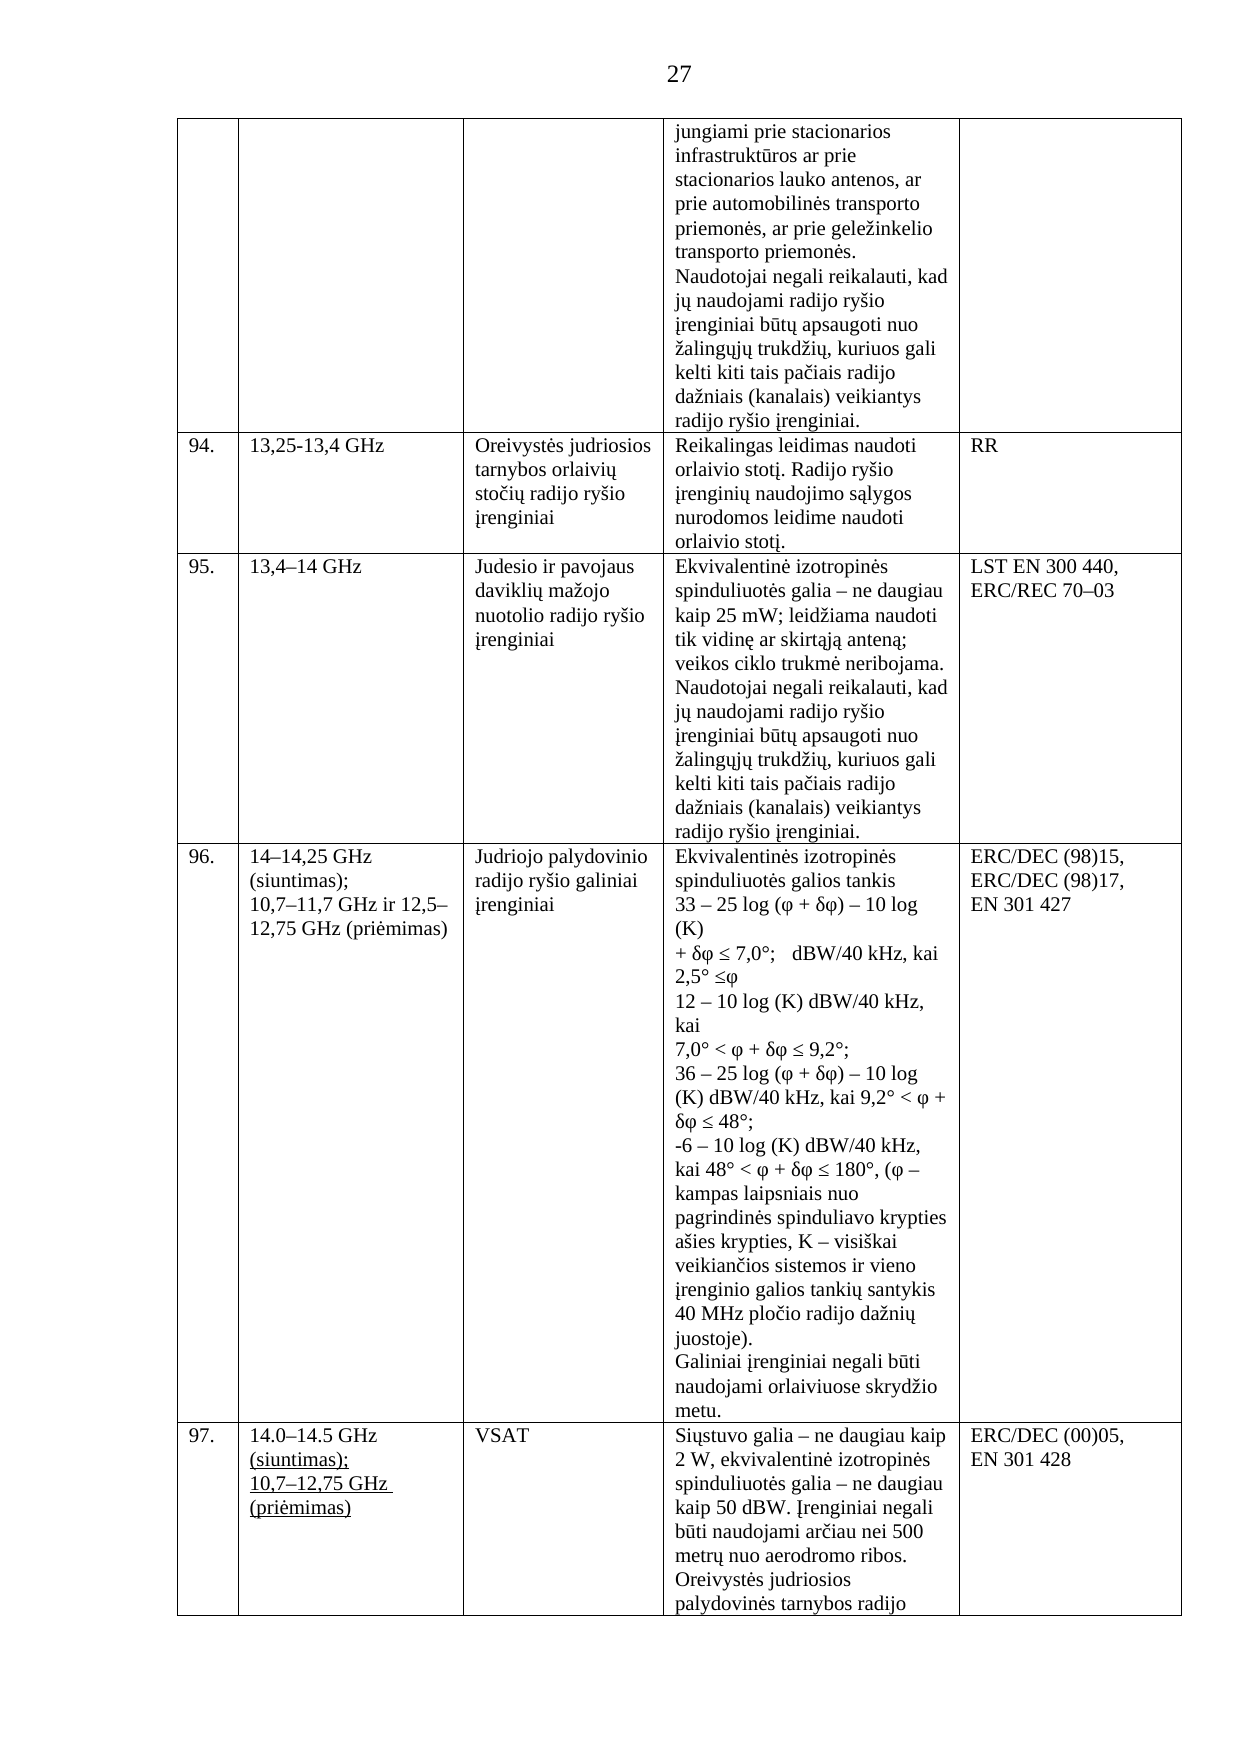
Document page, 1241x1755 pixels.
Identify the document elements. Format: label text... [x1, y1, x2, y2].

table_cell [464, 119, 663, 432]
table_cell Oreivystės judriosios tarnybos orlaivių stočių radijo ryšio įrenginiai [464, 433, 663, 553]
table_cell jungiami prie stacionarios infrastruktūros ar prie stacionarios lauko antenos, ar prie automobilinės transporto priemonės, ar prie geležinkelio transporto priemonės. Naudotojai negali reikalauti, kad jų naudojami radijo ryšio įrenginiai būtų apsaugoti nuo žalingųjų trukdžių, kuriuos gali kelti kiti tais pačiais radijo dažniais (kanalais) veikiantys radijo ryšio įrenginiai. [664, 119, 959, 432]
table_cell RR [960, 433, 1181, 553]
table_cell Ekvivalentinė izotropinės spinduliuotės galia – ne daugiau kaip 25 mW; leidžiama naudoti tik vidinę ar skirtąją anteną; veikos ciklo trukmė neribojama. Naudotojai negali reikalauti, kad jų naudojami radijo ryšio įrenginiai būtų apsaugoti nuo žalingųjų trukdžių, kuriuos gali kelti kiti tais pačiais radijo dažniais (kanalais) veikiantys radijo ryšio įrenginiai. [664, 554, 959, 843]
table_cell 14–14,25 GHz (siuntimas); 10,7–11,7 GHz ir 12,5–12,75 GHz (priėmimas) [239, 844, 463, 1422]
table_cell 13,25-13,4 GHz [239, 433, 463, 553]
table_cell Judriojo palydovinio radijo ryšio galiniai įrenginiai [464, 844, 663, 1422]
table_cell VSAT [464, 1423, 663, 1615]
table_cell 97. [178, 1423, 238, 1615]
table_cell 95. [178, 554, 238, 843]
table_cell ERC/DEC (98)15, ERC/DEC (98)17, EN 301 427 [960, 844, 1181, 1422]
table_cell [960, 119, 1181, 432]
table_cell Reikalingas leidimas naudoti orlaivio stotį. Radijo ryšio įrenginių naudojimo sąlygos nurodomos leidime naudoti orlaivio stotį. [664, 433, 959, 553]
table_cell ERC/DEC (00)05, EN 301 428 [960, 1423, 1181, 1615]
table_cell 13,4–14 GHz [239, 554, 463, 843]
table_cell [239, 119, 463, 432]
table_cell Siųstuvo galia – ne daugiau kaip 2 W, ekvivalentinė izotropinės spinduliuotės galia – ne daugiau kaip 50 dBW. Įrenginiai negali būti naudojami arčiau nei 500 metrų nuo aerodromo ribos. Oreivystės judriosios palydovinės tarnybos radijo [664, 1423, 959, 1615]
table_cell [178, 119, 238, 432]
table_cell LST EN 300 440, ERC/REC 70–03 [960, 554, 1181, 843]
table_cell 14.0–14.5 GHz (siuntimas); 10,7–12,75 GHz (priėmimas) [239, 1423, 463, 1615]
table_cell Judesio ir pavojaus daviklių mažojo nuotolio radijo ryšio įrenginiai [464, 554, 663, 843]
table_cell Ekvivalentinės izotropinės spinduliuotės galios tankis 33 – 25 log (φ + δφ) – 10 log (K) + δφ ≤ 7,0°;dBW/40 kHz, kai 2,5° ≤φ 12 – 10 log (K) dBW/40 kHz, kai 7,0° < φ + δφ ≤ 9,2°; 36 – 25 log (φ + δφ) – 10 log (K) dBW/40 kHz, kai 9,2° < φ + δφ ≤ 48°; -6 – 10 log (K) dBW/40 kHz, kai 48° < φ + δφ ≤ 180°, (φ – kampas laipsniais nuo pagrindinės spinduliavo krypties ašies krypties, K – visiškai veikiančios sistemos ir vieno įrenginio galios tankių santykis 40 MHz pločio radijo dažnių juostoje). Galiniai įrenginiai negali būti naudojami orlaiviuose skrydžio metu. [664, 844, 959, 1422]
table_cell 96. [178, 844, 238, 1422]
table_cell 94. [178, 433, 238, 553]
